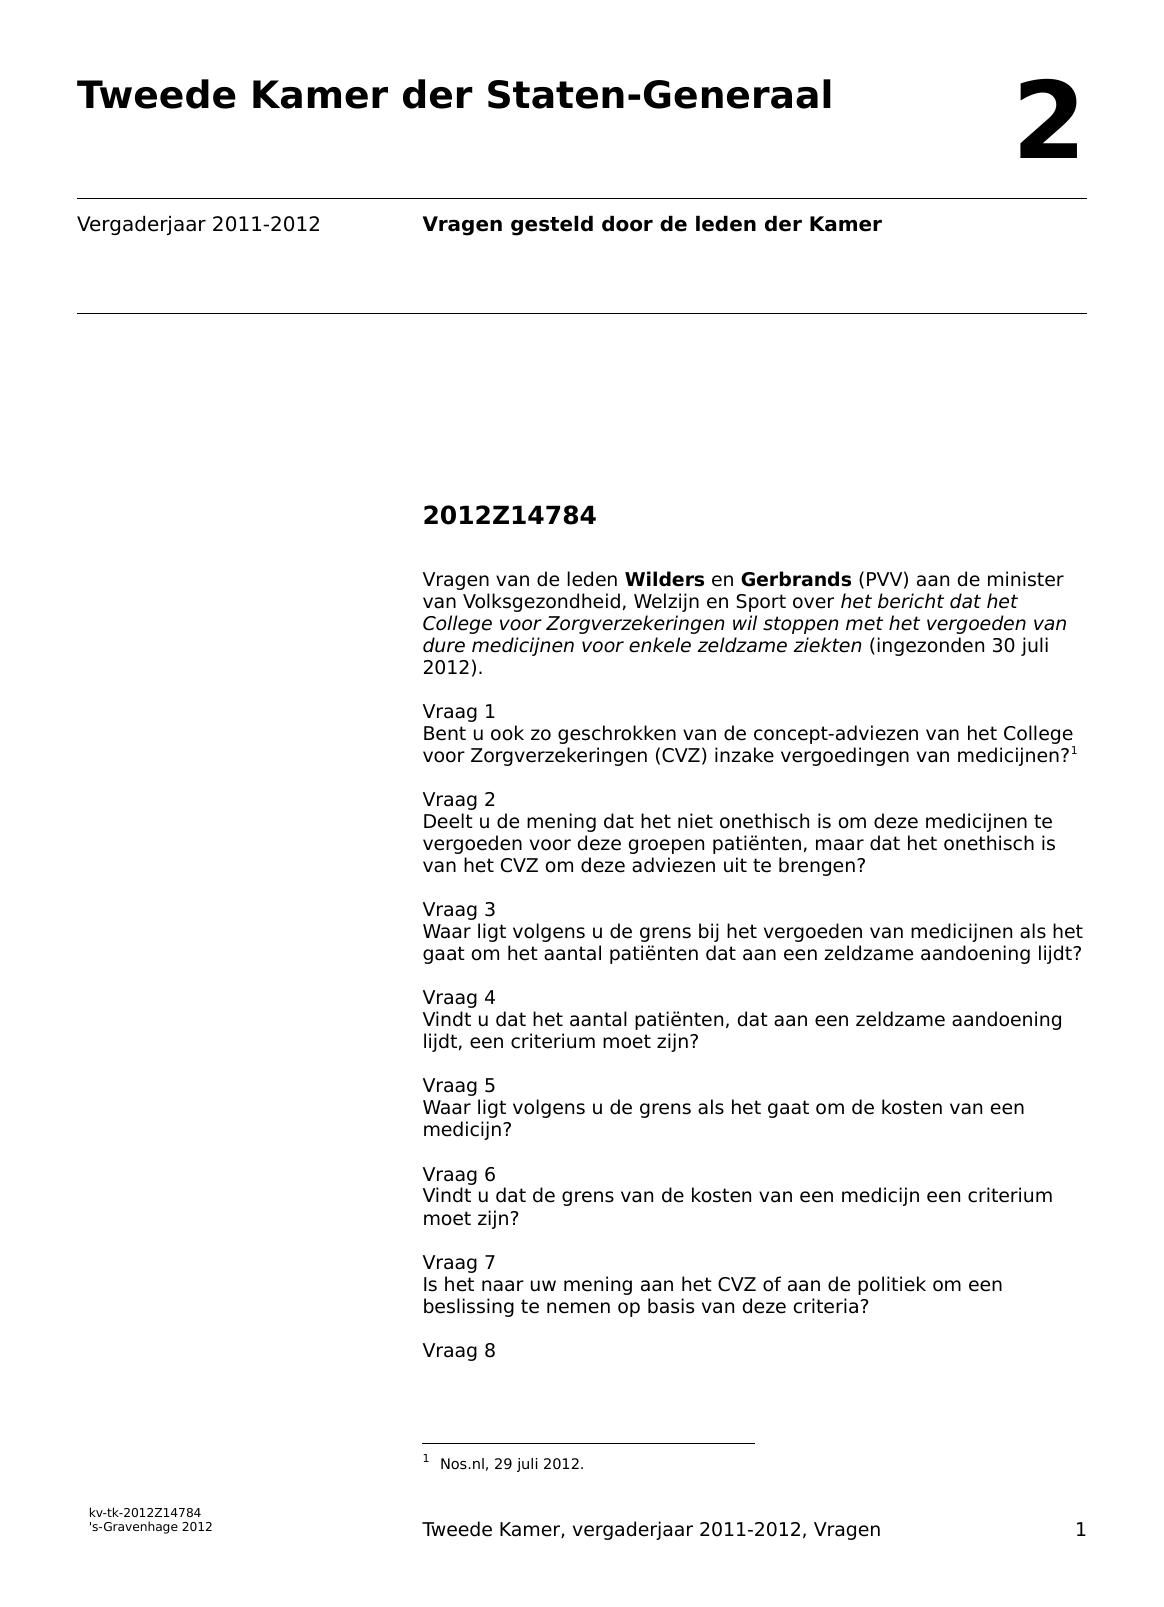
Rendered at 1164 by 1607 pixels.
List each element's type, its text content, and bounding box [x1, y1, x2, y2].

text Vraag 7 [422, 1252, 1087, 1273]
text Vraag 1 [422, 701, 1087, 723]
text Deelt u de mening dat het niet onethisch is om deze medicijnen te vergoeden voor deze groepen patiënten, maar dat het onethisch is van het CVZ om deze adviezen uit te brengen? [422, 811, 1087, 877]
text kv-tk-2012Z14784 [88, 1506, 323, 1520]
text Vraag 4 [422, 987, 1087, 1009]
text Vraag 6 [422, 1163, 1087, 1185]
text Vraag 2 [422, 789, 1087, 811]
text Waar ligt volgens u de grens bij het vergoeden van medicijnen als het gaat om het aantal patiënten dat aan een zeldzame aandoening lijdt? [422, 921, 1087, 965]
text 's-Gravenhage 2012 [88, 1520, 323, 1534]
table_cell Vergaderjaar 2011-2012 [77, 199, 422, 313]
text Vindt u dat het aantal patiënten, dat aan een zeldzame aandoening lijdt, een criterium moet zijn? [422, 1009, 1087, 1053]
table_header Tweede Kamer der Staten-Generaal [77, 59, 886, 198]
text Vraag 8 [422, 1340, 1087, 1362]
text Bent u ook zo geschrokken van de concept-adviezen van het College voor Zorgverzekeringen (CVZ) inzake vergoedingen van medicijnen? [422, 723, 1087, 767]
text Is het naar uw mening aan het CVZ of aan de politiek om een beslissing te nemen op basis van deze criteria? [422, 1273, 1087, 1317]
text Vraag 5 [422, 1075, 1087, 1097]
text Vraag 3 [422, 899, 1087, 921]
text Vindt u dat de grens van de kosten van een medicijn een criterium moet zijn? [422, 1185, 1087, 1229]
text 2012Z14784 [422, 501, 1087, 531]
text Vragen van de leden Wilders en Gerbrands (PVV) aan de minister van Volksgezondheid, Welzijn en Sport over het bericht dat het College voor Zorgverzekeringen wil stoppen met het vergoeden van dure medicijnen voor enkele zeldzame ziekten (ingezonden 30 juli 2012). [422, 569, 1087, 679]
text Nos.nl, 29 juli 2012. [422, 1452, 1087, 1474]
table_cell Vragen gesteld door de leden der Kamer [422, 199, 1087, 313]
table_header 2 [886, 59, 1087, 198]
text Waar ligt volgens u de grens als het gaat om de kosten van een medicijn? [422, 1097, 1087, 1141]
